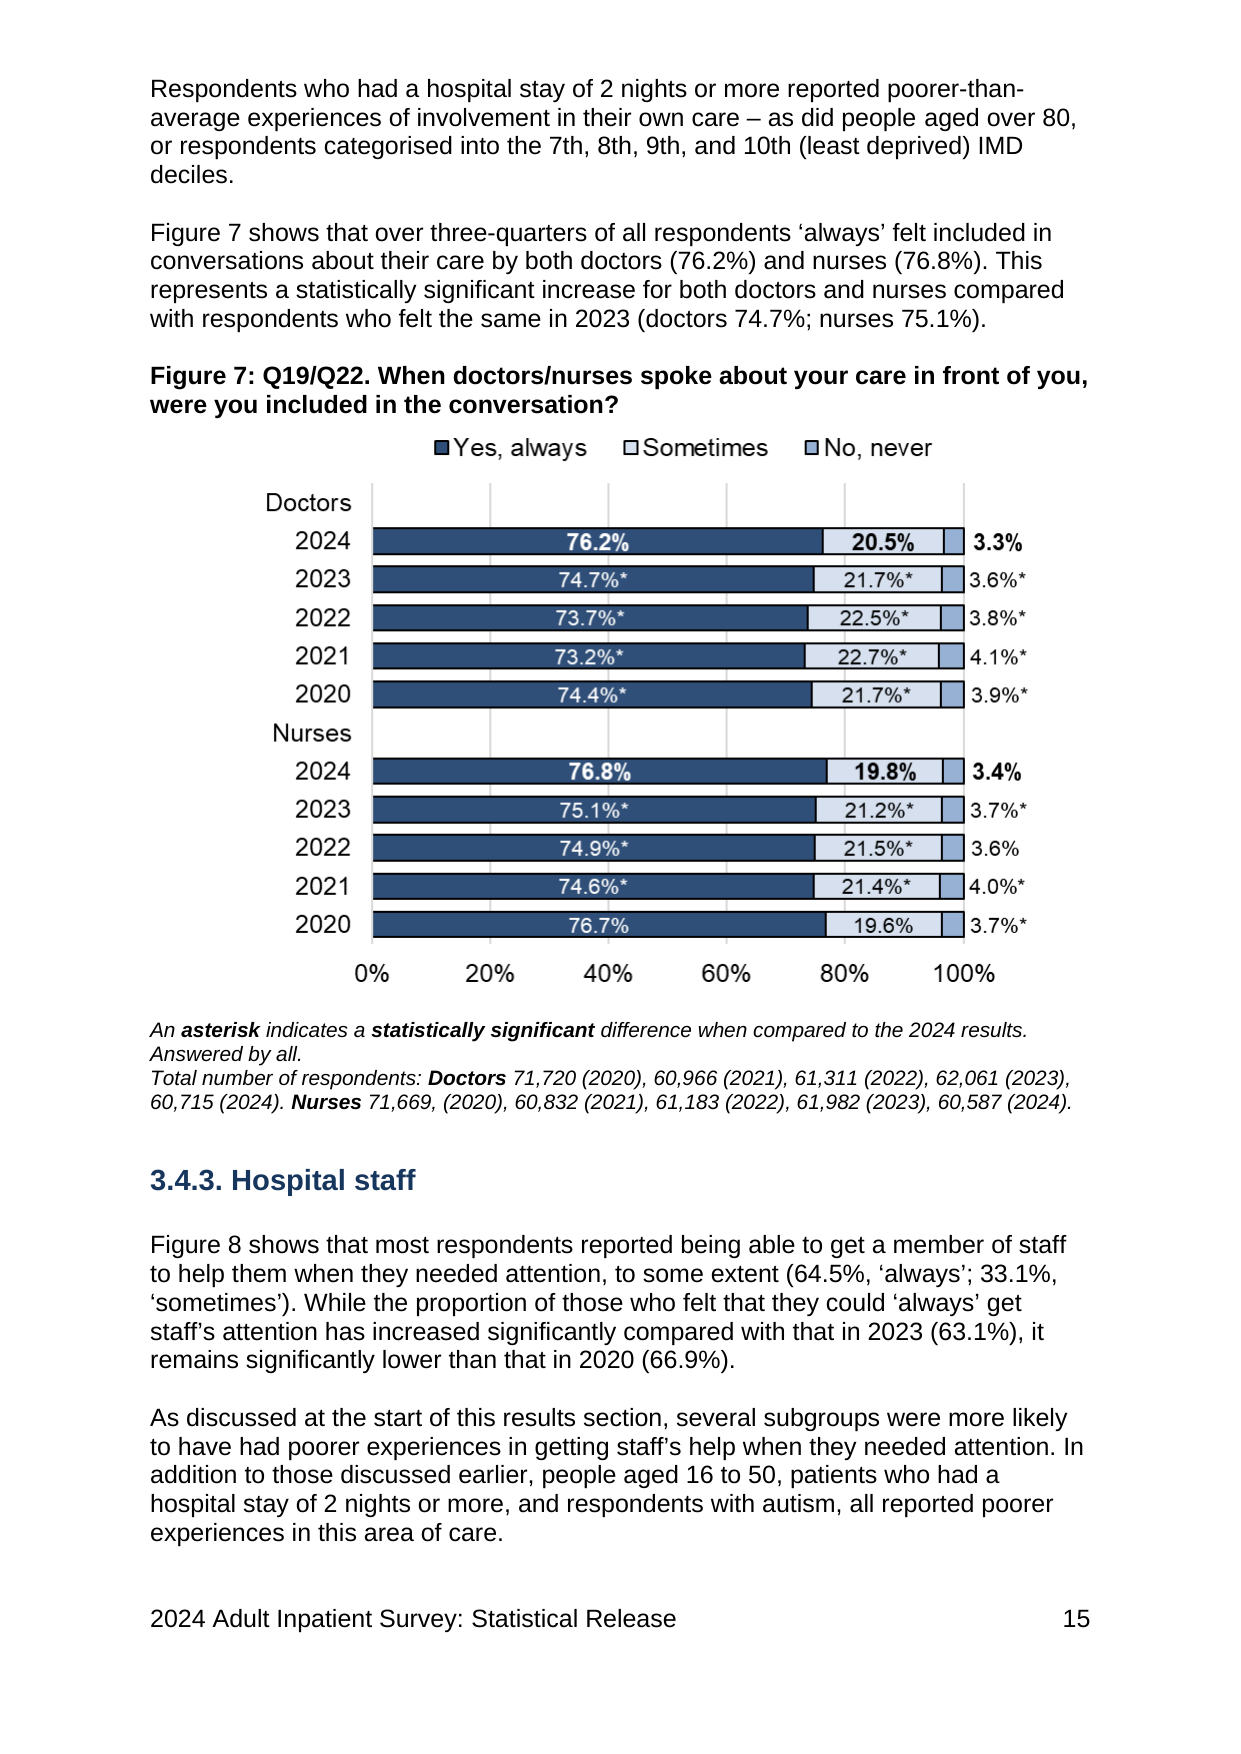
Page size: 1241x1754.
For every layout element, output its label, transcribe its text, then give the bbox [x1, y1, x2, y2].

subtitle 3.4.3. Hospital staff [150, 1163, 1090, 1197]
text As discussed at the start of this results section, several subgroups were more likely to have had poorer experiences in getting staff’s help when they needed attention. In addition to those discussed earlier, people aged 16 to 50, patients who had a hospital stay of 2 nights or more, and respondents with autism, all reported poorer experiences in this area of care. [150, 1403, 1090, 1547]
text Figure 7 shows that over three-quarters of all respondents ‘always’ felt included in conversations about their care by both doctors (76.2%) and nurses (76.8%). This represents a statistically significant increase for both doctors and nurses compared with respondents who felt the same in 2023 (doctors 74.7%; nurses 75.1%). [150, 217, 1090, 332]
text Total number of respondents: Doctors 71,720 (2020), 60,966 (2021), 61,311 (2022), 62,061 (2023), 60,715 (2024). Nurses 71,669, (2020), 60,832 (2021), 61,183 (2022), 61,982 (2023), 60,587 (2024). [150, 1066, 1090, 1113]
text Answered by all. [150, 1042, 1090, 1066]
text Figure 8 shows that most respondents reported being able to get a member of staff to help them when they needed attention, to some extent (64.5%, ‘always’; 33.1%, ‘sometimes’). While the proportion of those who felt that they could ‘always’ get staff’s attention has increased significantly compared with that in 2023 (63.1%), it remains significantly lower than that in 2020 (66.9%). [150, 1230, 1090, 1374]
text An asterisk indicates a statistically significant difference when compared to the 2024 results. [150, 1018, 1090, 1042]
text Figure 7: Q19/Q22. When doctors/nurses spoke about your care in front of you, were you included in the conversation? [150, 361, 1090, 419]
text Respondents who had a hospital stay of 2 nights or more reported poorer-than-average experiences of involvement in their own care – as did people aged over 80, or respondents categorised into the 7th, 8th, 9th, and 10th (least deprived) IMD deciles. [150, 74, 1090, 189]
